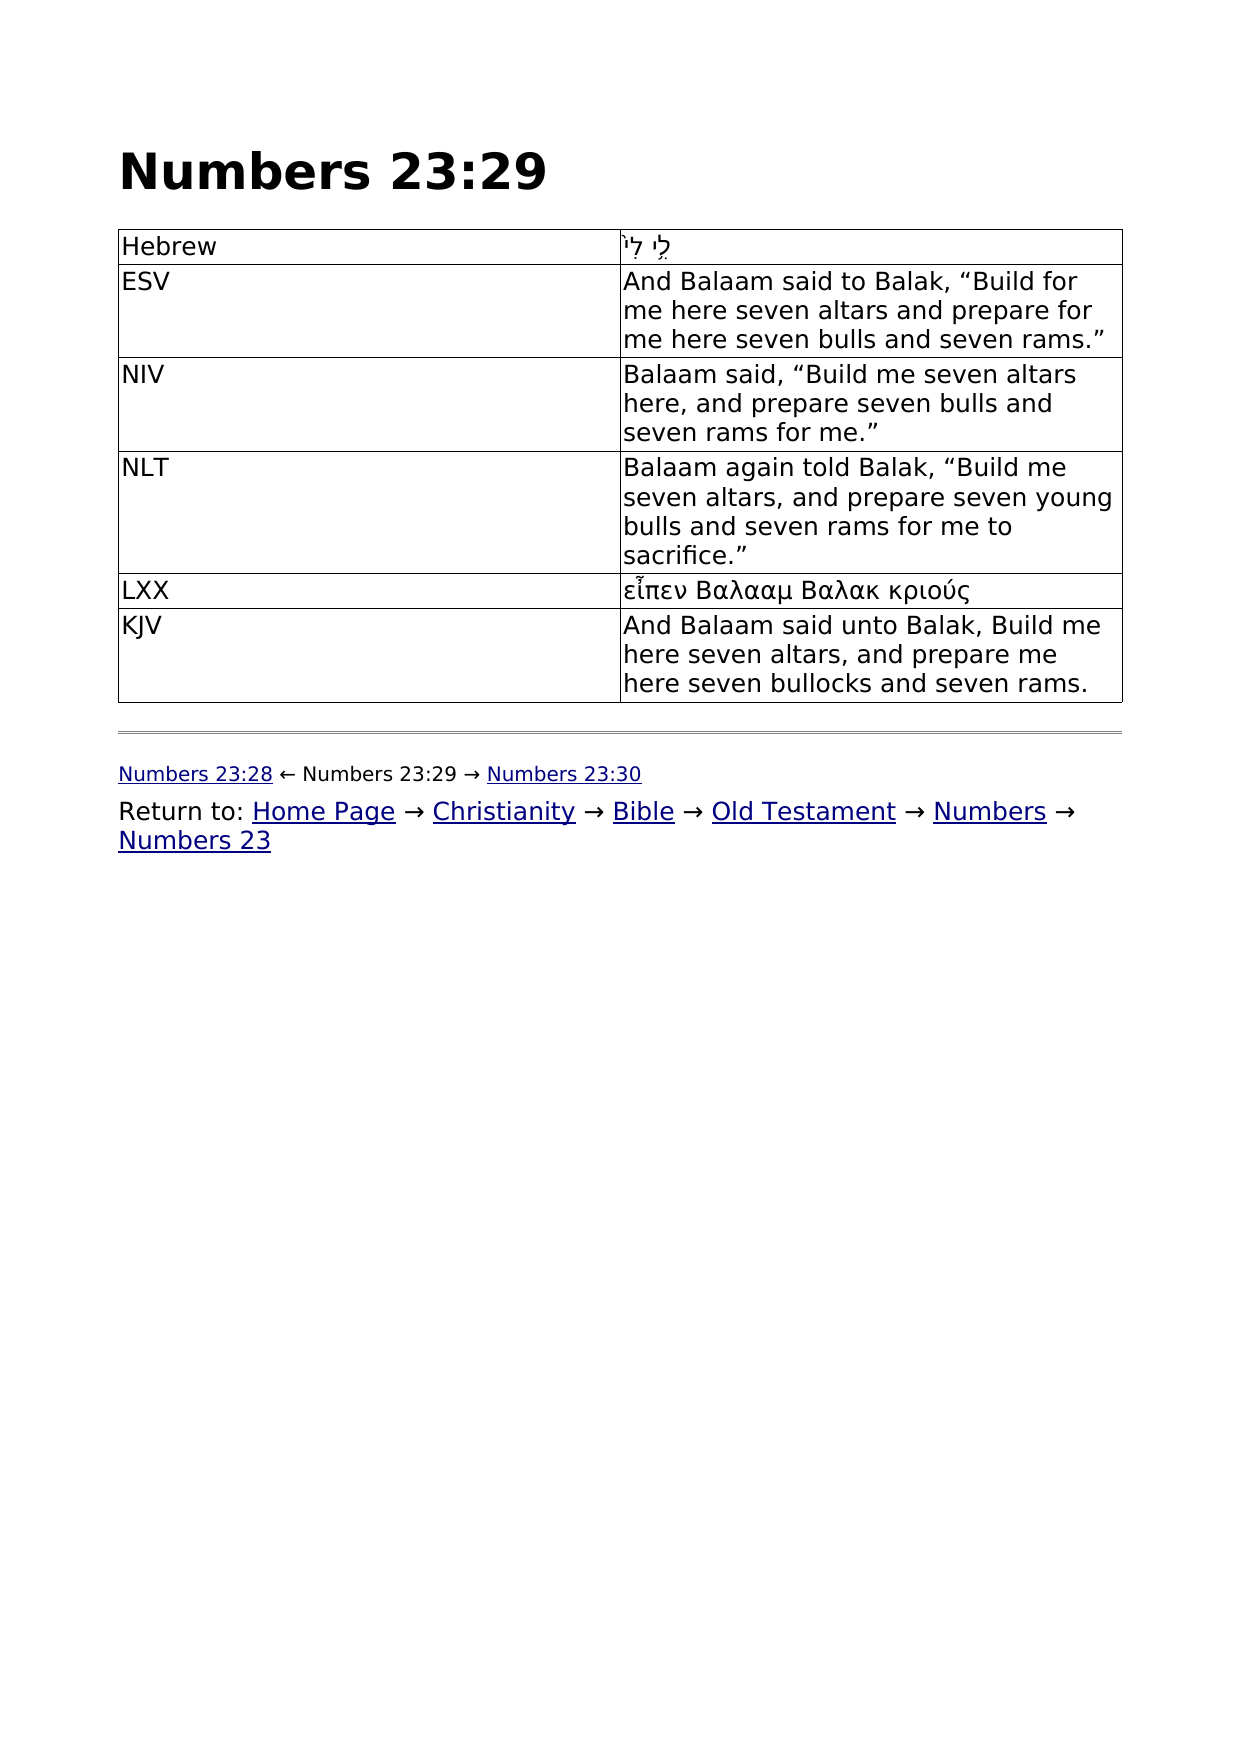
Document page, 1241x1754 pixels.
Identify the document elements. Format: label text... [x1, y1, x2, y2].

table_cell And Balaam said unto Balak, Build me here seven altars, and prepare me here seven bullocks and seven rams. [621, 609, 1122, 702]
table_cell KJV [119, 609, 620, 702]
table_cell εἶπεν Βαλααμ Βαλακ κριούς [621, 574, 1122, 608]
table_cell Balaam again told Balak, “Build me seven altars, and prepare seven young bulls and seven rams for me to sacrifice.” [621, 452, 1122, 573]
table_cell ESV [119, 265, 620, 357]
table_cell NIV [119, 358, 620, 451]
table_cell LXX [119, 574, 620, 608]
table_header Hebrew [119, 230, 620, 264]
text Return to: Home Page → Christianity → Bible → Old Testament → Numbers → Numbers 23 [118, 797, 1122, 855]
table_header לִ֥י לִי֙ [621, 230, 1122, 264]
table_cell Balaam said, “Build me seven altars here, and prepare seven bulls and seven rams for me.” [621, 358, 1122, 451]
table_cell And Balaam said to Balak, “Build for me here seven altars and prepare for me here seven bulls and seven rams.” [621, 265, 1122, 357]
subtitle Numbers 23:29 [118, 143, 1122, 201]
table_cell NLT [119, 452, 620, 573]
text Numbers 23:28 ← Numbers 23:29 → Numbers 23:30 [118, 763, 1122, 797]
